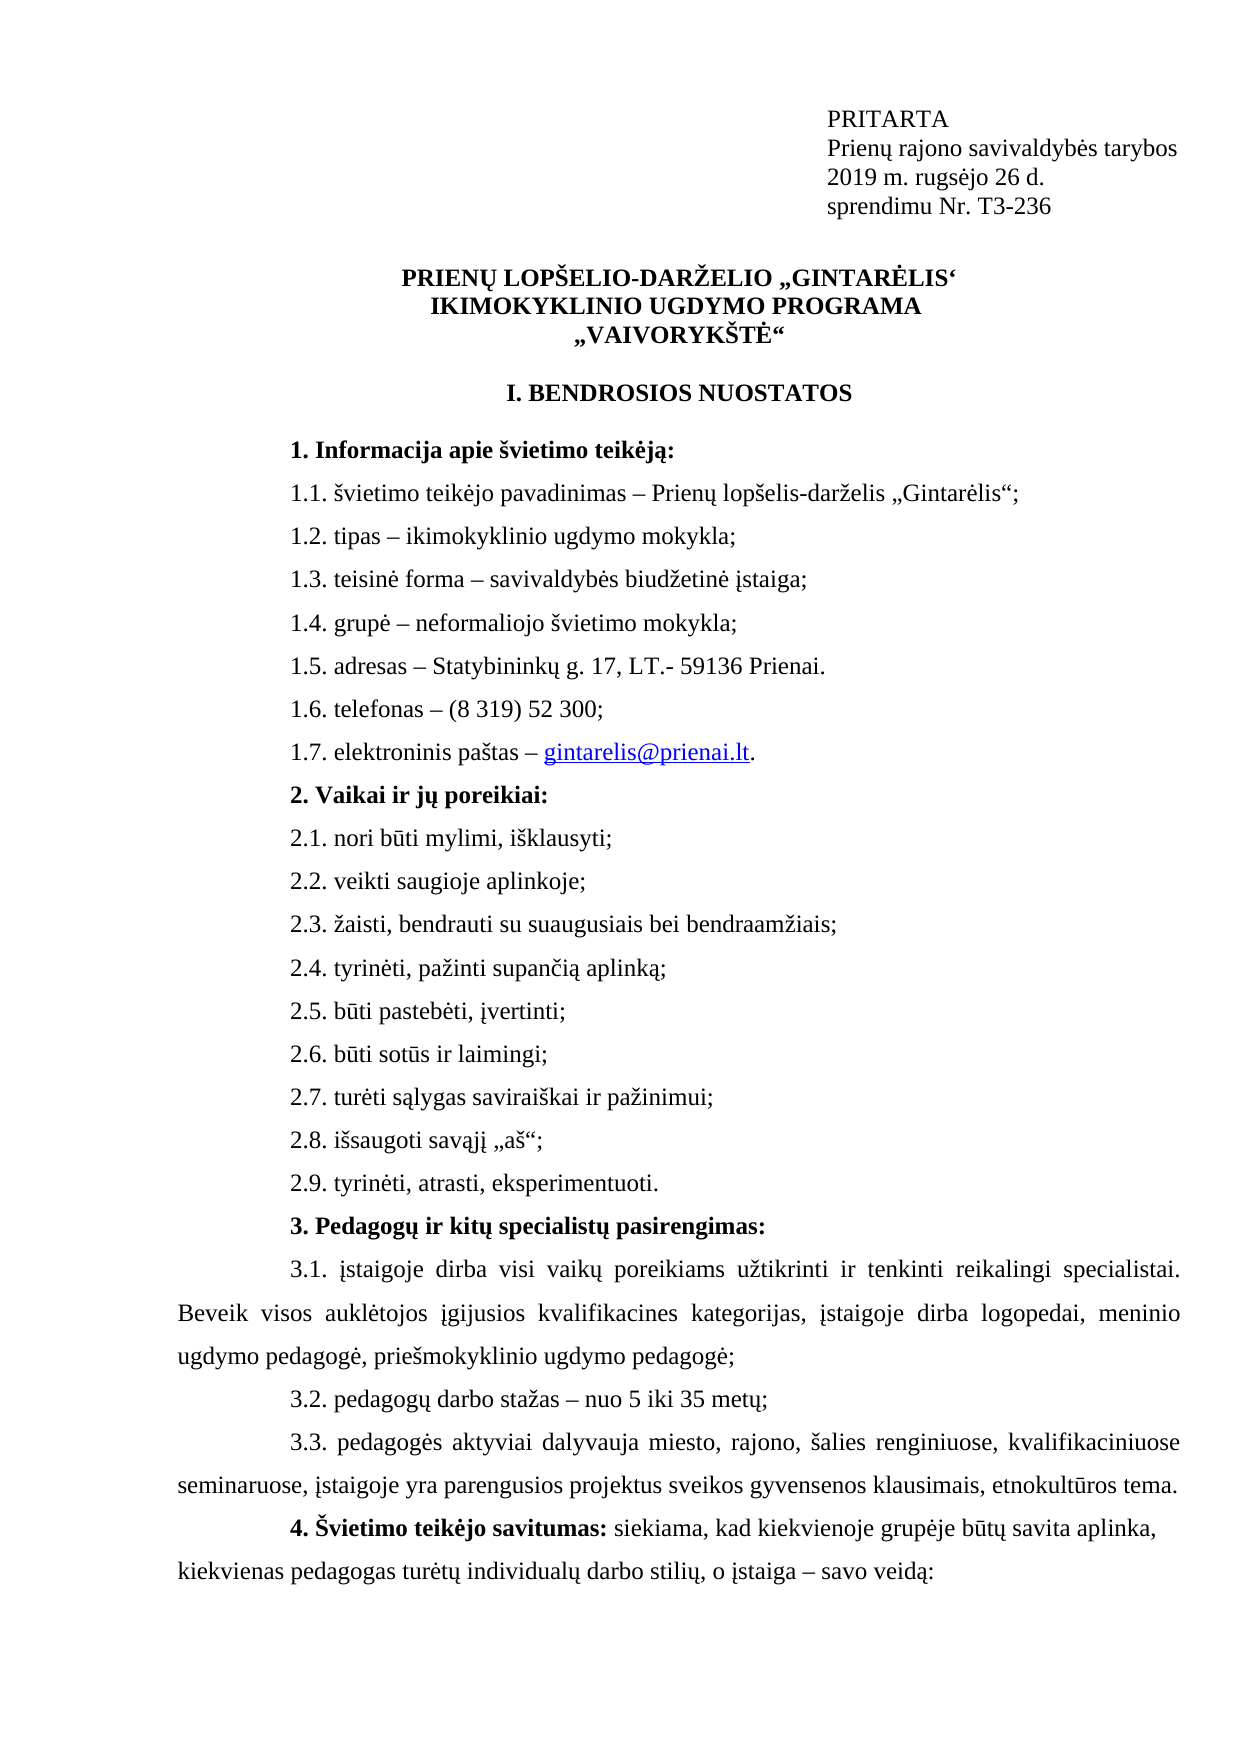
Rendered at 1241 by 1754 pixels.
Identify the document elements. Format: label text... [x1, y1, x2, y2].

text 1.7. elektroninis paštas – gintarelis@prienai.lt. [177, 737, 1181, 766]
text 2.1. nori būti mylimi, išklausyti; [177, 823, 1181, 852]
text 2.9. tyrinėti, atrasti, eksperimentuoti. [177, 1168, 1181, 1197]
text 1.4. grupė – neformaliojo švietimo mokykla; [177, 608, 1181, 636]
text 2.4. tyrinėti, pažinti supančią aplinką; [177, 953, 1181, 981]
text 1.2. tipas – ikimokyklinio ugdymo mokykla; [177, 521, 1181, 550]
text 2.6. būti sotūs ir laimingi; [177, 1039, 1181, 1068]
text PRIENŲ LOPŠELIO-DARŽELIO „GINTARĖLIS‘ [177, 263, 1181, 291]
text PRITARTA [827, 104, 1181, 133]
text 2.2. veikti saugioje aplinkoje; [177, 866, 1181, 895]
text 4. Švietimo teikėjo savitumas: siekiama, kad kiekvienoje grupėje būtų savita aplinka, kiekvienas pedagogas turėtų individualų darbo stilių, o įstaiga – savo veidą: [177, 1513, 1181, 1585]
text 2019 m. rugsėjo 26 d. [827, 162, 1181, 191]
text 2.3. žaisti, bendrauti su suaugusiais bei bendraamžiais; [177, 909, 1181, 938]
text 1.1. švietimo teikėjo pavadinimas – Prienų lopšelis-darželis „Gintarėlis“; [177, 478, 1181, 507]
text IKIMOKYKLINIO UGDYMO PROGRAMA [177, 291, 1181, 320]
text 3.3. pedagogės aktyviai dalyvauja miesto, rajono, šalies renginiuose, kvalifikaciniuose seminaruose, įstaigoje yra parengusios projektus sveikos gyvensenos klausimais, etnokultūros tema. [177, 1427, 1181, 1499]
text „VAIVORYKŠTĖ“ [177, 320, 1181, 349]
text Prienų rajono savivaldybės tarybos [827, 133, 1181, 162]
text 1.3. teisinė forma – savivaldybės biudžetinė įstaiga; [177, 564, 1181, 593]
text 1.5. adresas – Statybininkų g. 17, LT.- 59136 Prienai. [177, 651, 1181, 679]
text 2.5. būti pastebėti, įvertinti; [177, 996, 1181, 1024]
text 3.2. pedagogų darbo stažas – nuo 5 iki 35 metų; [177, 1384, 1181, 1413]
text 3. Pedagogų ir kitų specialistų pasirengimas: [177, 1211, 1181, 1240]
text 2. Vaikai ir jų poreikiai: [177, 780, 1181, 809]
text I. BENDROSIOS NUOSTATOS [177, 378, 1181, 406]
text 3.1. įstaigoje dirba visi vaikų poreikiams užtikrinti ir tenkinti reikalingi specialistai. Beveik visos auklėtojos įgijusios kvalifikacines kategorijas, įstaigoje dirba logopedai, meninio ugdymo pedagogė, priešmokyklinio ugdymo pedagogė; [177, 1254, 1181, 1369]
text 2.7. turėti sąlygas saviraiškai ir pažinimui; [177, 1082, 1181, 1111]
text 2.8. išsaugoti savąjį „aš“; [177, 1125, 1181, 1154]
text sprendimu Nr. T3-236 [827, 191, 1181, 219]
text 1. Informacija apie švietimo teikėją: [177, 435, 1181, 464]
text 1.6. telefonas – (8 319) 52 300; [177, 694, 1181, 723]
